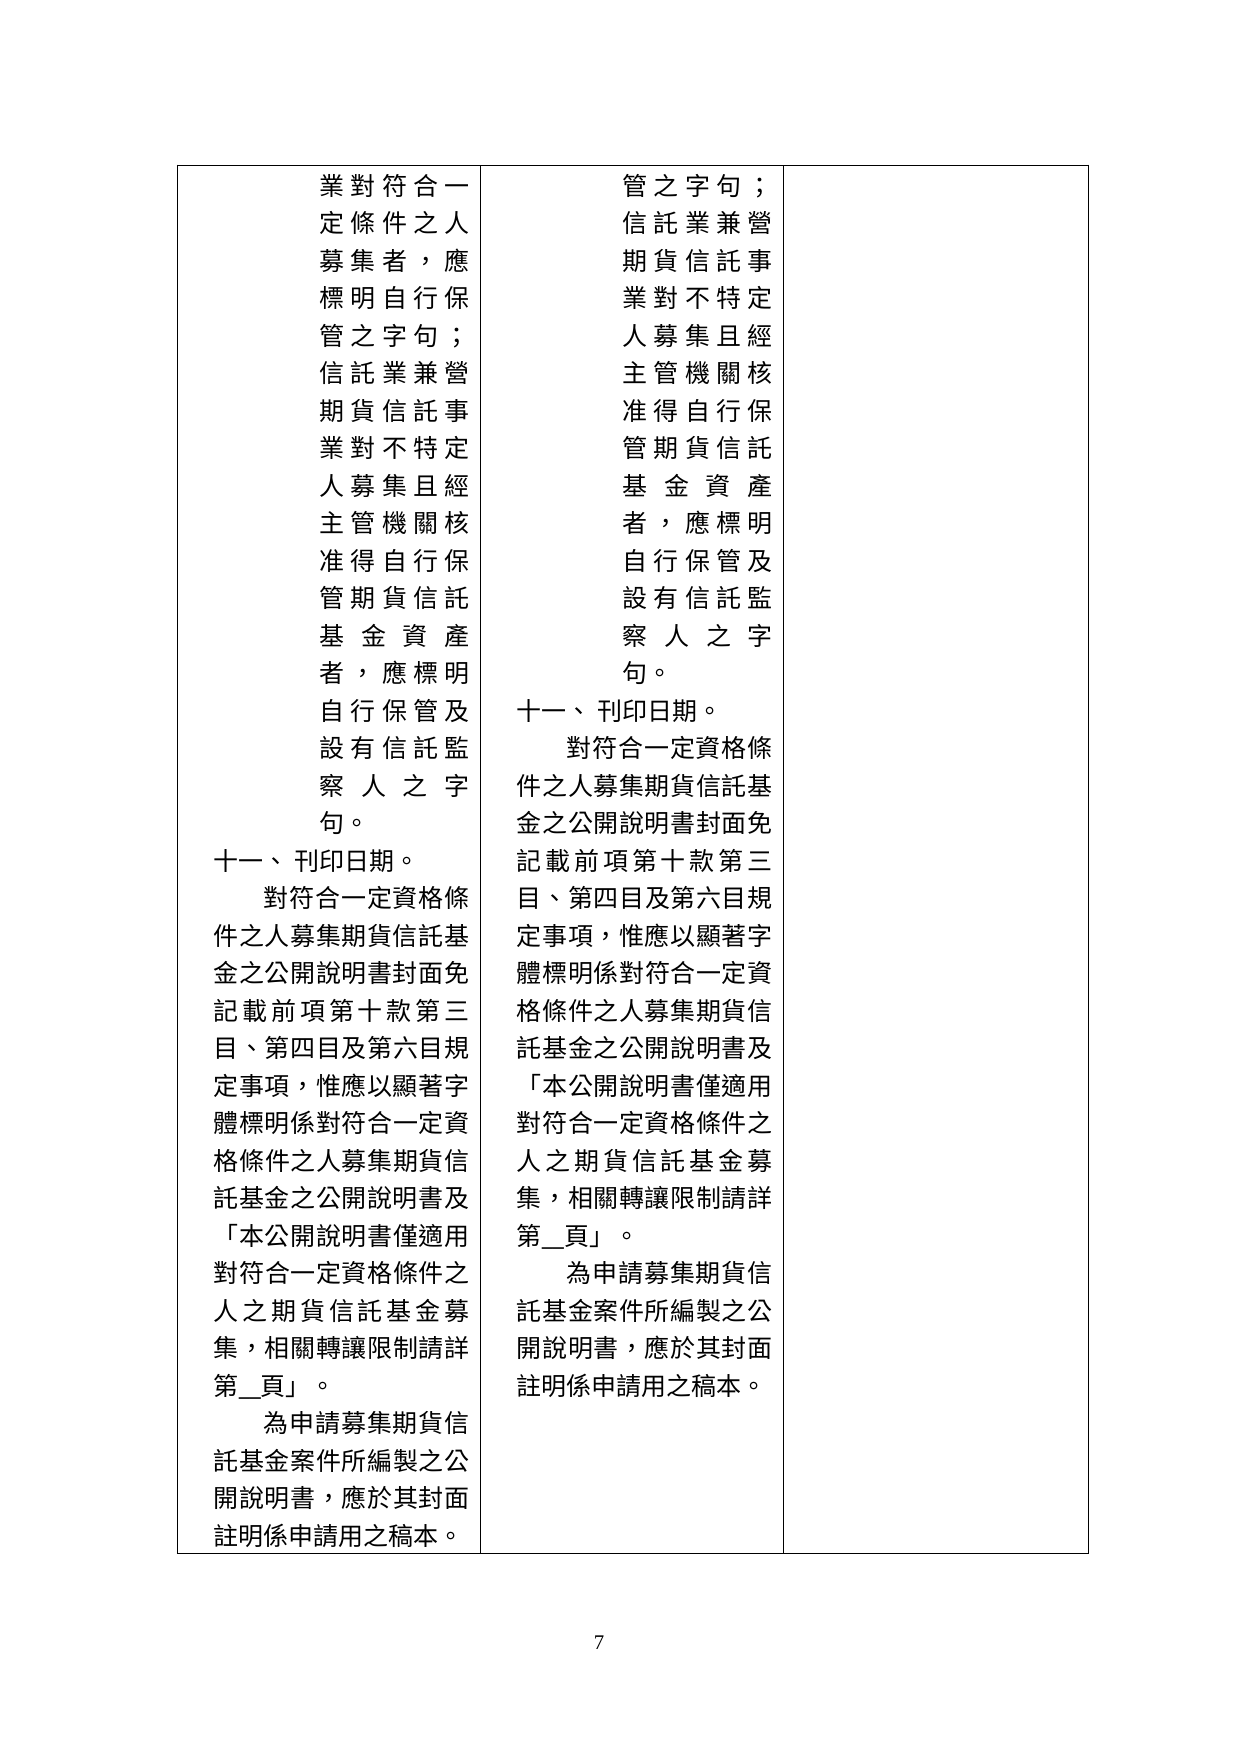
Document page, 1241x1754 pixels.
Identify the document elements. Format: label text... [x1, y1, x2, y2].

table_cell 管之字句；信託業兼營期貨信託事業對不特定人募集且經主管機關核准得自行保管期貨信託基金資產者，應標明自行保管及設有信託監察人之字句。 十一、 刊印日期。 對符合一定資格條件之人募集期貨信託基金之公開說明書封面免記載前項第十款第三目、第四目及第六目規定事項，惟應以顯著字體標明係對符合一定資格條件之人募集期貨信託基金之公開說明書及「本公開說明書僅適用對符合一定資格條件之人之期貨信託基金募集，相關轉讓限制請詳第__頁」。 為申請募集期貨信託基金案件所編製之公開說明書，應於其封面註明係申請用之稿本。 [481, 166, 783, 1553]
table_cell 業對符合一定條件之人募集者，應標明自行保管之字句；信託業兼營期貨信託事業對不特定人募集且經主管機關核准得自行保管期貨信託基金資產者，應標明自行保管及設有信託監察人之字句。 十一、 刊印日期。 對符合一定資格條件之人募集期貨信託基金之公開說明書封面免記載前項第十款第三目、第四目及第六目規定事項，惟應以顯著字體標明係對符合一定資格條件之人募集期貨信託基金之公開說明書及「本公開說明書僅適用對符合一定資格條件之人之期貨信託基金募集，相關轉讓限制請詳第__頁」。 為申請募集期貨信託基金案件所編製之公開說明書，應於其封面註明係申請用之稿本。 [178, 166, 480, 1553]
table_cell [784, 166, 1088, 1553]
